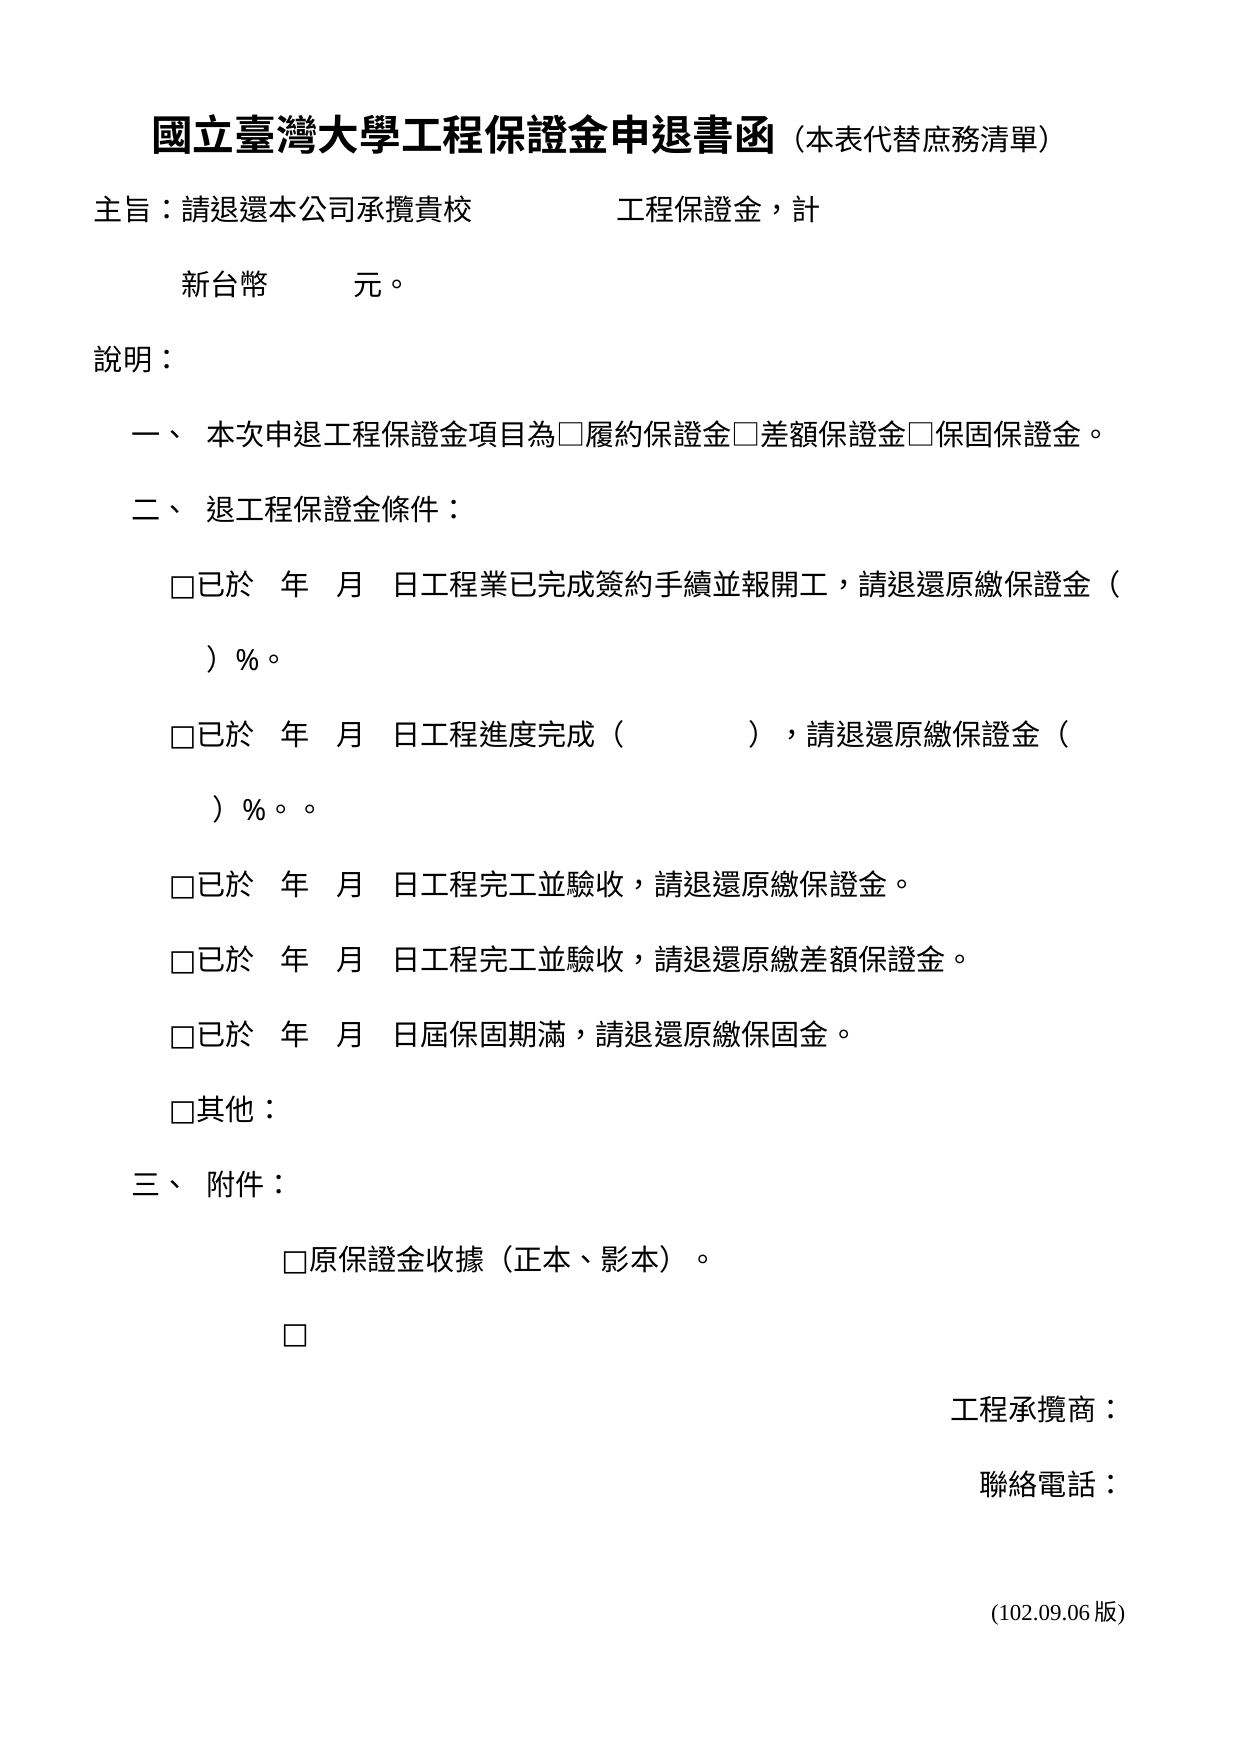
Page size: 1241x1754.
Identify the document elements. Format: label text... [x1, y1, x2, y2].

text □已於 年 月 日屆保固期滿，請退還原繳保固金。 [169, 995, 1125, 1070]
text 主旨：請退還本公司承攬貴校 工程保證金，計 [94, 170, 1125, 245]
text □已於 年 月 日工程完工並驗收，請退還原繳差額保證金。 [169, 920, 1125, 995]
text □原保證金收據（正本、影本）。 [206, 1220, 1125, 1295]
text 說明： [94, 320, 1125, 395]
text 聯絡電話： [94, 1445, 1125, 1520]
text 國立臺灣大學工程保證金申退書函（本表代替庶務清單） [94, 95, 1125, 170]
list 附件： [131, 1145, 1125, 1220]
text 新台幣 元。 [181, 245, 1125, 320]
text □其他： [169, 1070, 1125, 1145]
text □ [206, 1295, 1125, 1370]
text 工程承攬商： [94, 1370, 1125, 1445]
text □已於 年 月 日工程完工並驗收，請退還原繳保證金。 [169, 845, 1125, 920]
list 本次申退工程保證金項目為□履約保證金□差額保證金□保固保證金。 [131, 395, 1125, 470]
list 退工程保證金條件： [131, 470, 1125, 545]
text □已於 年 月 日工程業已完成簽約手續並報開工，請退還原繳保證金（ ）%。 [169, 545, 1125, 695]
text □已於 年 月 日工程進度完成（ ），請退還原繳保證金（ ）%。。 [169, 695, 1125, 845]
